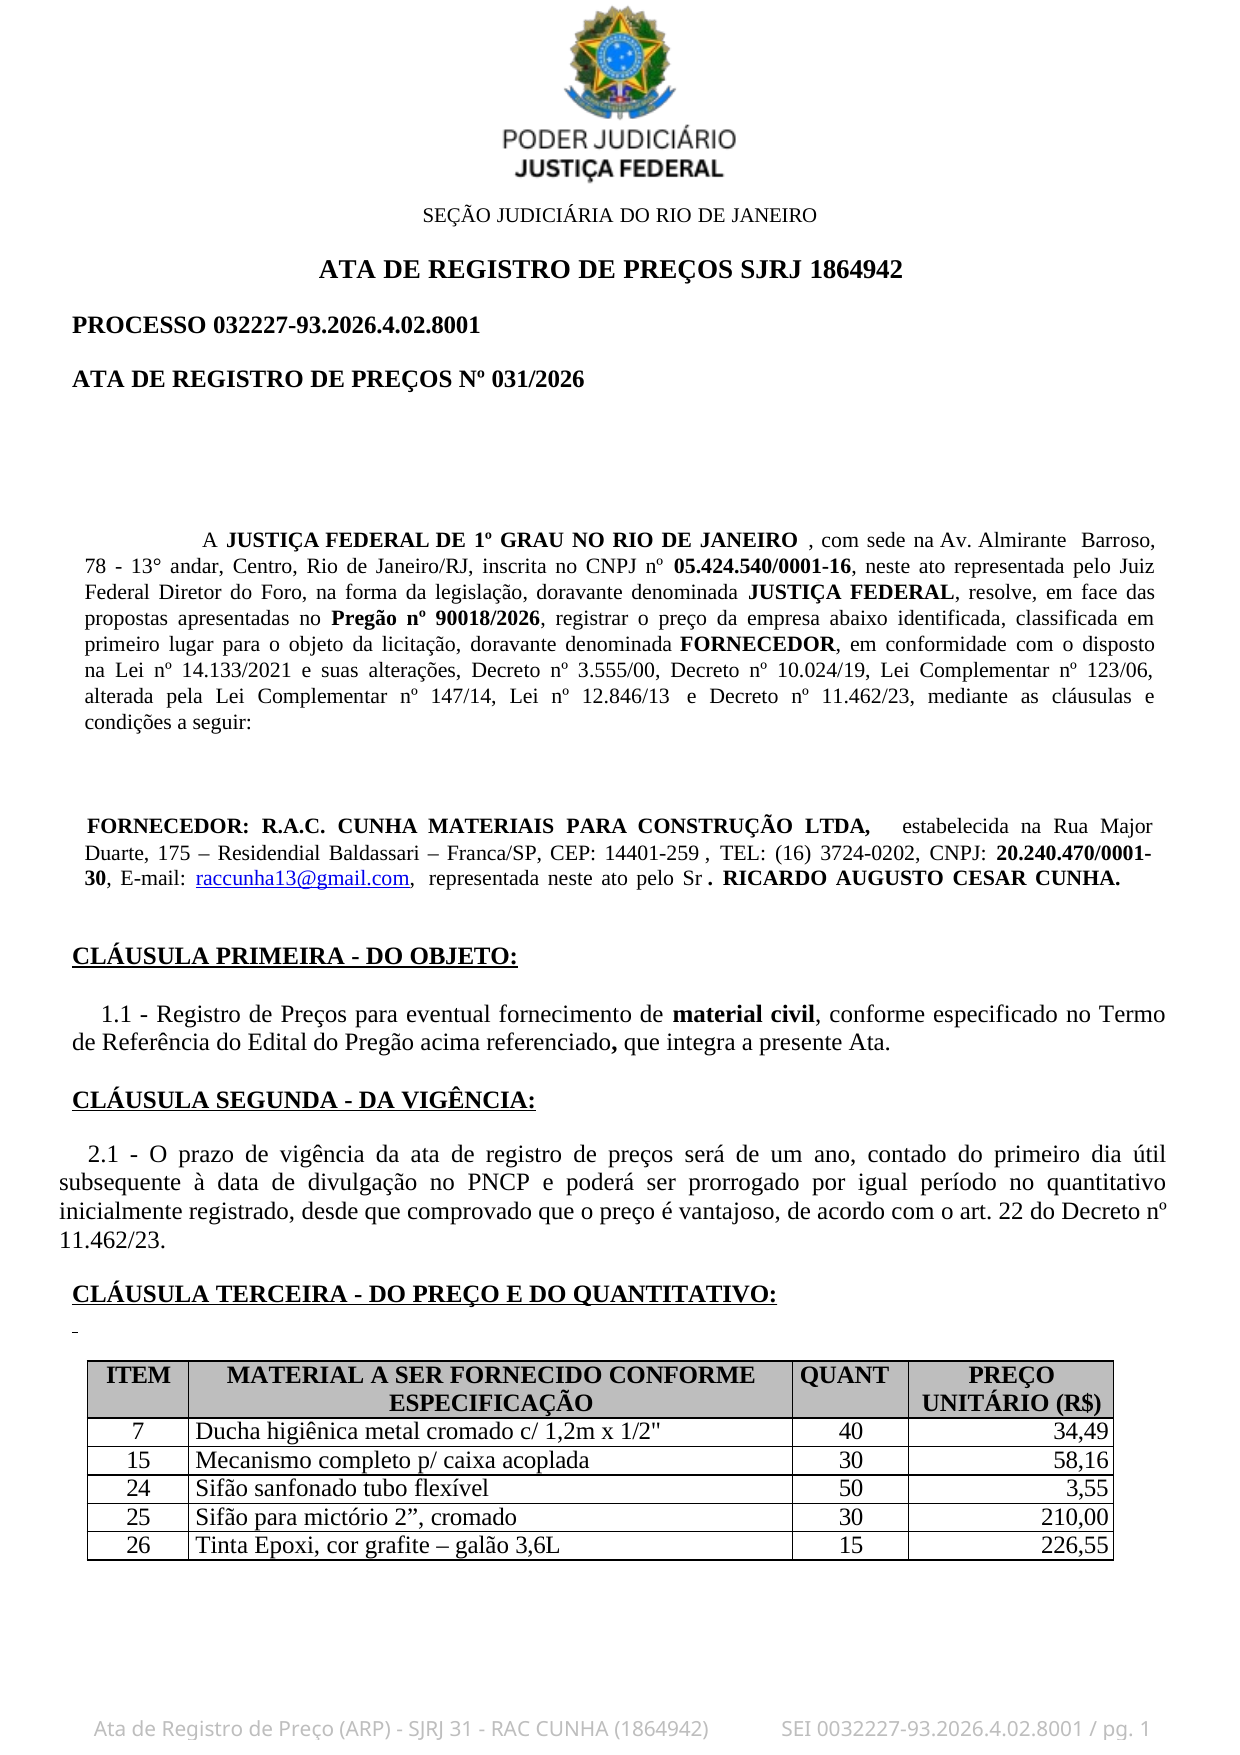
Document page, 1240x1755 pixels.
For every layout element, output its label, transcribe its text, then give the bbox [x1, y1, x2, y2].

table_cell 210,00 [909, 1504, 1113, 1531]
table_cell 7 [88, 1419, 188, 1446]
table_cell 58,16 [909, 1447, 1113, 1474]
table_cell 30 [793, 1504, 908, 1531]
table_cell Mecanismo completo p/ caixa acoplada [189, 1447, 792, 1474]
subtitle PROCESSO 032227-93.2026.4.02.8001 [72, 311, 1181, 339]
table_cell 34,49 [909, 1419, 1113, 1446]
table_cell 25 [88, 1504, 188, 1531]
table_cell 3,55 [909, 1476, 1113, 1502]
table_cell Tinta Epoxi, cor grafite – galão 3,6L [189, 1532, 792, 1559]
table_cell 26 [88, 1532, 188, 1559]
subtitle ATA DE REGISTRO DE PREÇOS SJRJ 1864942 [59, 253, 1163, 285]
text 1.1 - Registro de Preços para eventual fornecimento de material civil, conforme especificado no Termo de Referência do Edital do Pregão acima referenciado, que integra a presente Ata. [72, 999, 1166, 1056]
list - O prazo de vigência da ata de registro de preços será de um ano, contado do primeiro dia útil subsequente à data de divulgação no PNCP e poderá ser prorrogado por igual período no quantitativo inicialmente registrado, desde que comprovado que o preço é vantajoso, de acordo com o art. 22 do Decreto nº 11.462/23. [59, 1139, 1167, 1254]
table_header PREÇO UNITÁRIO (R$) [909, 1362, 1113, 1417]
table_cell Sifão sanfonado tubo flexível [189, 1476, 792, 1502]
subtitle CLÁUSULA PRIMEIRA - DO OBJETO: [72, 941, 1181, 970]
table_cell 30 [793, 1447, 908, 1474]
text FORNECEDOR: R.A.C. CUNHA MATERIAIS PARA CONSTRUÇÃO LTDA, estabelecida na Rua Major [59, 813, 1181, 838]
subtitle CLÁUSULA SEGUNDA - DA VIGÊNCIA: [72, 1085, 1181, 1114]
table_cell 24 [88, 1476, 188, 1502]
text A JUSTIÇA FEDERAL DE 1º GRAU NO RIO DE JANEIRO , com sede na Av. Almirante Barroso, 78 - 13° andar, Centro, Rio de Janeiro/RJ, inscrita no CNPJ nº 05.424.540/0001-16, neste ato representada pelo Juiz Federal Diretor do Foro, na forma da legislação, doravante denominada JUSTIÇA FEDERAL, resolve, em face das propostas apresentadas no Pregão nº 90018/2026, registrar o preço da empresa abaixo identificada, classificada em primeiro lugar para o objeto da licitação, doravante denominada FORNECEDOR, em conformidade com o disposto na Lei nº 14.133/2021 e suas alterações, Decreto nº 3.555/00, Decreto nº 10.024/19, Lei Complementar nº 123/06, alterada pela Lei Complementar nº 147/14, Lei nº 12.846/13 e Decreto nº 11.462/23, mediante as cláusulas e condições a seguir: [84, 527, 1155, 734]
text Duarte, 175 – Residendial Baldassari – Franca/SP, CEP: 14401-259 , TEL: (16) 3724-0202, CNPJ: 20.240.470/0001-30, E-mail: raccunha13@gmail.com, representada neste ato pelo Sr . RICARDO AUGUSTO CESAR CUNHA. [84, 839, 1155, 891]
table_header MATERIAL A SER FORNECIDO CONFORME ESPECIFICAÇÃO [189, 1362, 792, 1417]
table_cell Ducha higiênica metal cromado c/ 1,2m x 1/2" [189, 1419, 792, 1446]
table_header QUANT [793, 1362, 908, 1417]
table_cell 15 [88, 1447, 188, 1474]
table_cell Sifão para mictório 2”, cromado [189, 1504, 792, 1531]
text SEÇÃO JUDICIÁRIA DO RIO DE JANEIRO [59, 203, 1181, 227]
text ATA DE REGISTRO DE PREÇOS Nº 031/2026 [72, 364, 1181, 393]
subtitle CLÁUSULA TERCEIRA - DO PREÇO E DO QUANTITATIVO: [72, 1279, 1181, 1308]
table_cell 226,55 [909, 1532, 1113, 1559]
table_cell 50 [793, 1476, 908, 1502]
table_cell 40 [793, 1419, 908, 1446]
table_cell 15 [793, 1532, 908, 1559]
table_header ITEM [88, 1362, 188, 1417]
